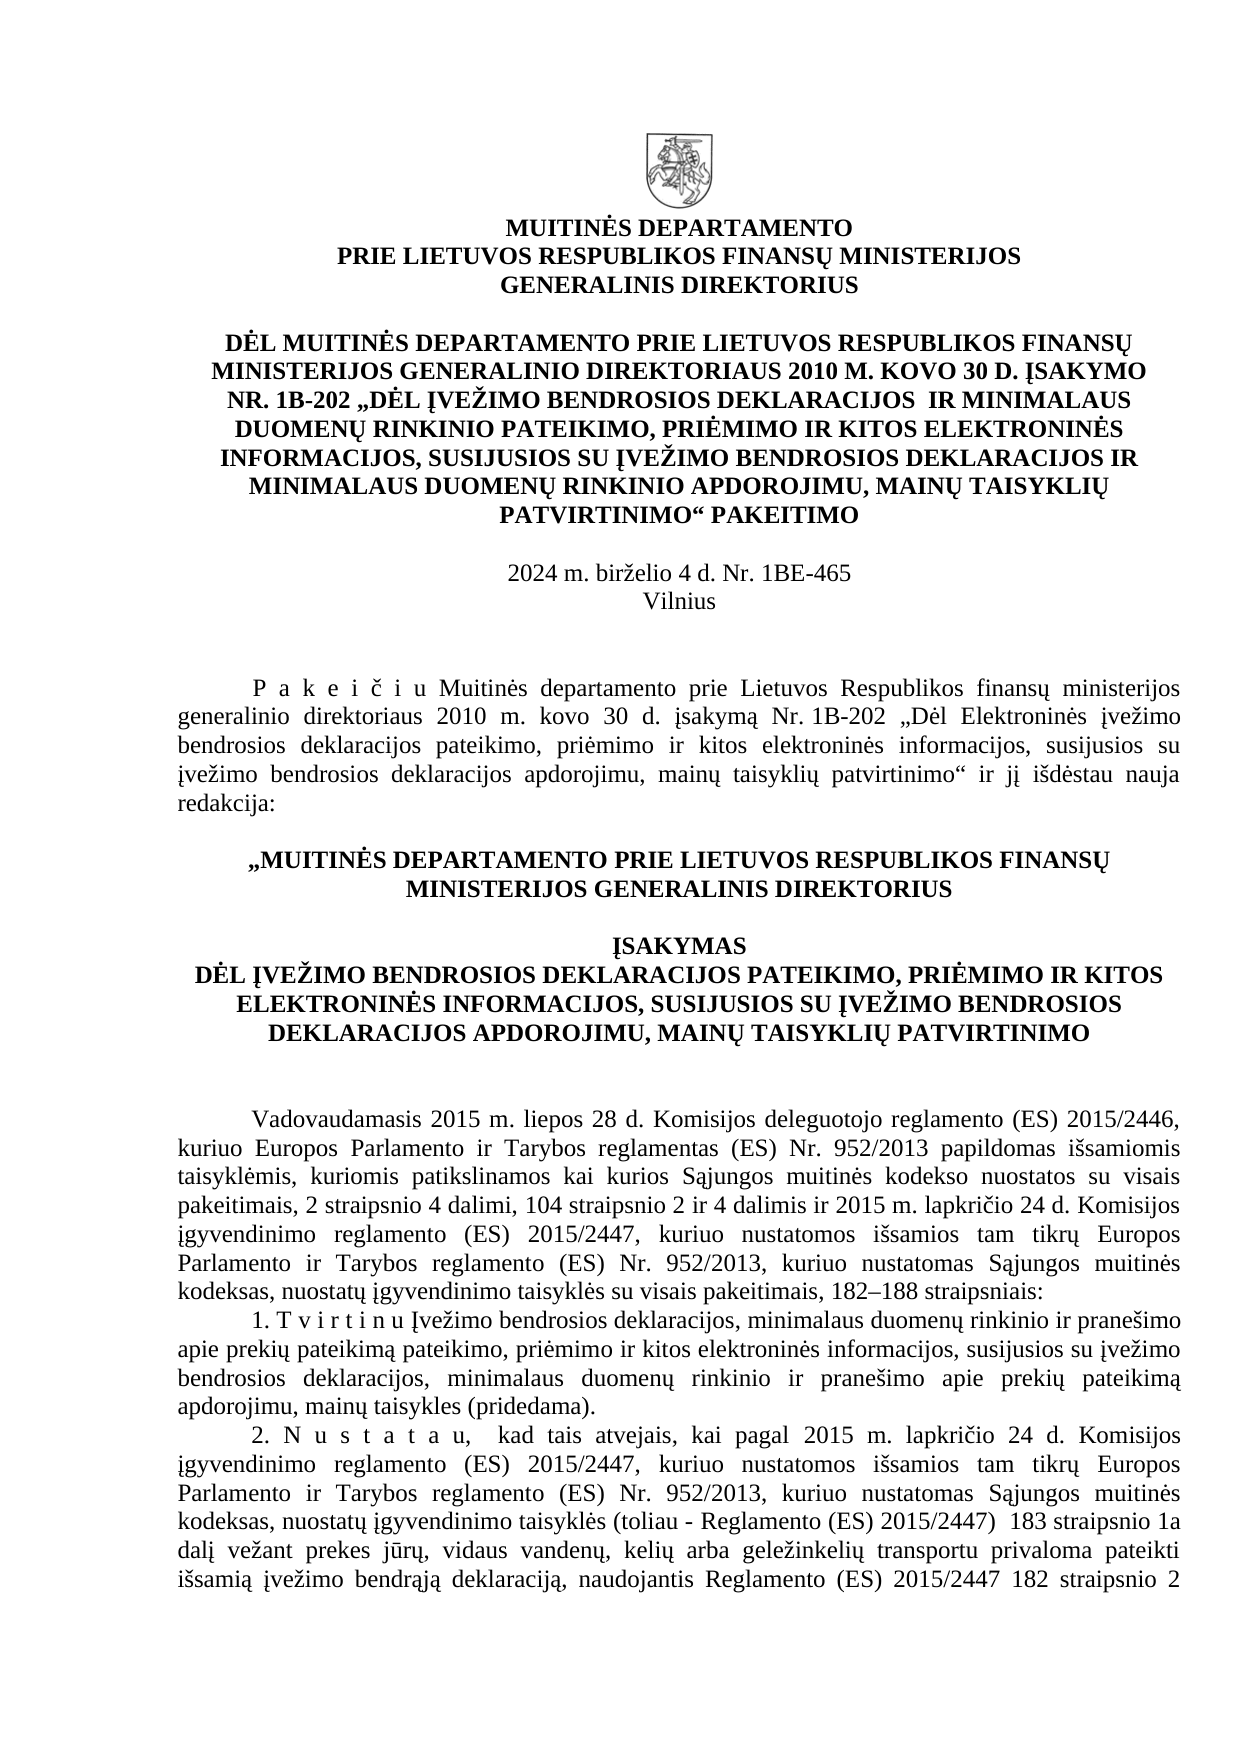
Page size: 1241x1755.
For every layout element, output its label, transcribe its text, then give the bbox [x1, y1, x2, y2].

text DĖL ĮVEŽIMO BENDROSIOS DEKLARACIJOS PATEIKIMO, PRIĖMIMO IR KITOS ELEKTRONINĖS INFORMACIJOS, SUSIJUSIOS SU ĮVEŽIMO BENDROSIOS DEKLARACIJOS APDOROJIMU, MAINŲ TAISYKLIŲ PATVIRTINIMO [177, 960, 1181, 1046]
text 1. T v i r t i n u Įvežimo bendrosios deklaracijos, minimalaus duomenų rinkinio ir pranešimo apie prekių pateikimą pateikimo, priėmimo ir kitos elektroninės informacijos, susijusios su įvežimo bendrosios deklaracijos, minimalaus duomenų rinkinio ir pranešimo apie prekių pateikimą apdorojimu, mainų taisykles (pridedama). [177, 1305, 1181, 1420]
text ĮSAKYMAS [177, 931, 1181, 960]
text MUITINĖS DEPARTAMENTO [177, 213, 1181, 241]
text 2024 m. birželio 4 d. Nr. 1BE-465 [177, 558, 1181, 586]
text „MUITINĖS DEPARTAMENTO PRIE LIETUVOS RESPUBLIKOS FINANSŲ MINISTERIJOS GENERALINIS DIREKTORIUS [177, 845, 1181, 903]
subtitle Vilnius [177, 586, 1181, 615]
text PRIE LIETUVOS RESPUBLIKOS FINANSŲ MINISTERIJOS [177, 241, 1181, 270]
text DĖL MUITINĖS DEPARTAMENTO PRIE LIETUVOS RESPUBLIKOS FINANSŲ MINISTERIJOS GENERALINIO DIREKTORIAUS 2010 m. KOVO 30 d. ĮSAKYMO Nr. 1B-202 „DĖL ĮVEŽIMO BENDROSIOS DEKLARACIJOS IR MINIMALAUS DUOMENŲ RINKINIO PATEIKIMO, PRIĖMIMO IR KITOS ELEKTRONINĖS INFORMACIJOS, SUSIJUSIOS SU ĮVEŽIMO BENDROSIOS DEKLARACIJOS IR MINIMALAUS DUOMENŲ RINKINIO APDOROJIMU, MAINŲ TAISYKLIŲ PATVIRTINIMO“ PAKEITIMO [177, 328, 1181, 529]
text Vadovaudamasis 2015 m. liepos 28 d. Komisijos deleguotojo reglamento (ES) 2015/2446, kuriuo Europos Parlamento ir Tarybos reglamentas (ES) Nr. 952/2013 papildomas išsamiomis taisyklėmis, kuriomis patikslinamos kai kurios Sąjungos muitinės kodekso nuostatos su visais pakeitimais, 2 straipsnio 4 dalimi, 104 straipsnio 2 ir 4 dalimis ir 2015 m. lapkričio 24 d. Komisijos įgyvendinimo reglamento (ES) 2015/2447, kuriuo nustatomos išsamios tam tikrų Europos Parlamento ir Tarybos reglamento (ES) Nr. 952/2013, kuriuo nustatomas Sąjungos muitinės kodeksas, nuostatų įgyvendinimo taisyklės su visais pakeitimais, 182–188 straipsniais: [177, 1104, 1181, 1305]
text 2. N u s t a t a u, kad tais atvejais, kai pagal 2015 m. lapkričio 24 d. Komisijos įgyvendinimo reglamento (ES) 2015/2447, kuriuo nustatomos išsamios tam tikrų Europos Parlamento ir Tarybos reglamento (ES) Nr. 952/2013, kuriuo nustatomas Sąjungos muitinės kodeksas, nuostatų įgyvendinimo taisyklės (toliau - Reglamento (ES) 2015/2447) 183 straipsnio 1a dalį vežant prekes jūrų, vidaus vandenų, kelių arba geležinkelių transportu privaloma pateikti išsamią įvežimo bendrąją deklaraciją, naudojantis Reglamento (ES) 2015/2447 182 straipsnio 2 [177, 1420, 1181, 1593]
text GENERALINIS DIREKTORIUS [177, 270, 1181, 299]
text P a k e i č i u Muitinės departamento prie Lietuvos Respublikos finansų ministerijos generalinio direktoriaus 2010 m. kovo 30 d. įsakymą Nr. 1B-202 „Dėl Elektroninės įvežimo bendrosios deklaracijos pateikimo, priėmimo ir kitos elektroninės informacijos, susijusios su įvežimo bendrosios deklaracijos apdorojimu, mainų taisyklių patvirtinimo“ ir jį išdėstau nauja redakcija: [177, 673, 1181, 816]
